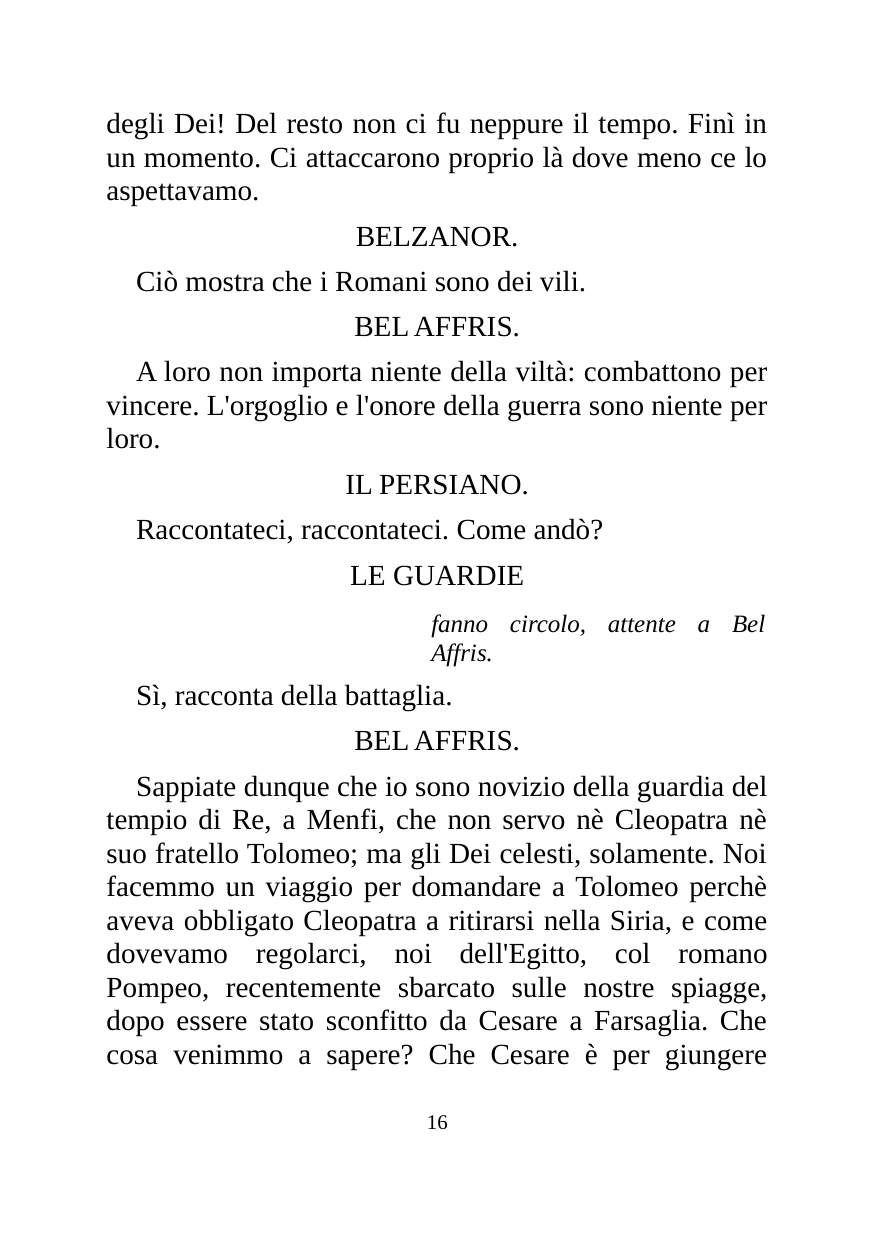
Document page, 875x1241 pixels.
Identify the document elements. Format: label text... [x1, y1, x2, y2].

text Sì, racconta della battaglia. [106, 678, 768, 712]
text fanno circolo, attente a Bel Affris. [431, 609, 768, 666]
text Sappiate dunque che io sono novizio della guardia del tempio di Re, a Menfi, che non servo nè Cleopatra nè suo fratello Tolomeo; ma gli Dei celesti, solamente. Noi facemmo un viaggio per domandare a Tolomeo perchè aveva obbligato Cleopatra a ritirarsi nella Siria, e come dovevamo regolarci, noi dell'Egitto, col romano Pompeo, recentemente sbarcato sulle nostre spiagge, dopo essere stato sconfitto da Cesare a Farsaglia. Che cosa venimmo a sapere? Che Cesare è per giungere [106, 769, 768, 1071]
text BELZANOR. [106, 219, 768, 252]
text BEL AFFRIS. [106, 723, 768, 757]
text A loro non importa niente della viltà: combattono per vincere. L'orgoglio e l'onore della guerra sono niente per loro. [106, 354, 768, 455]
text LE GUARDIE [106, 558, 768, 591]
text BEL AFFRIS. [106, 309, 768, 343]
text Raccontateci, raccontateci. Come andò? [106, 512, 768, 546]
text Ciò mostra che i Romani sono dei vili. [106, 264, 768, 297]
text IL PERSIANO. [106, 467, 768, 501]
text degli Dei! Del resto non ci fu neppure il tempo. Finì in un momento. Ci attaccarono proprio là dove meno ce lo aspettavamo. [106, 106, 768, 207]
